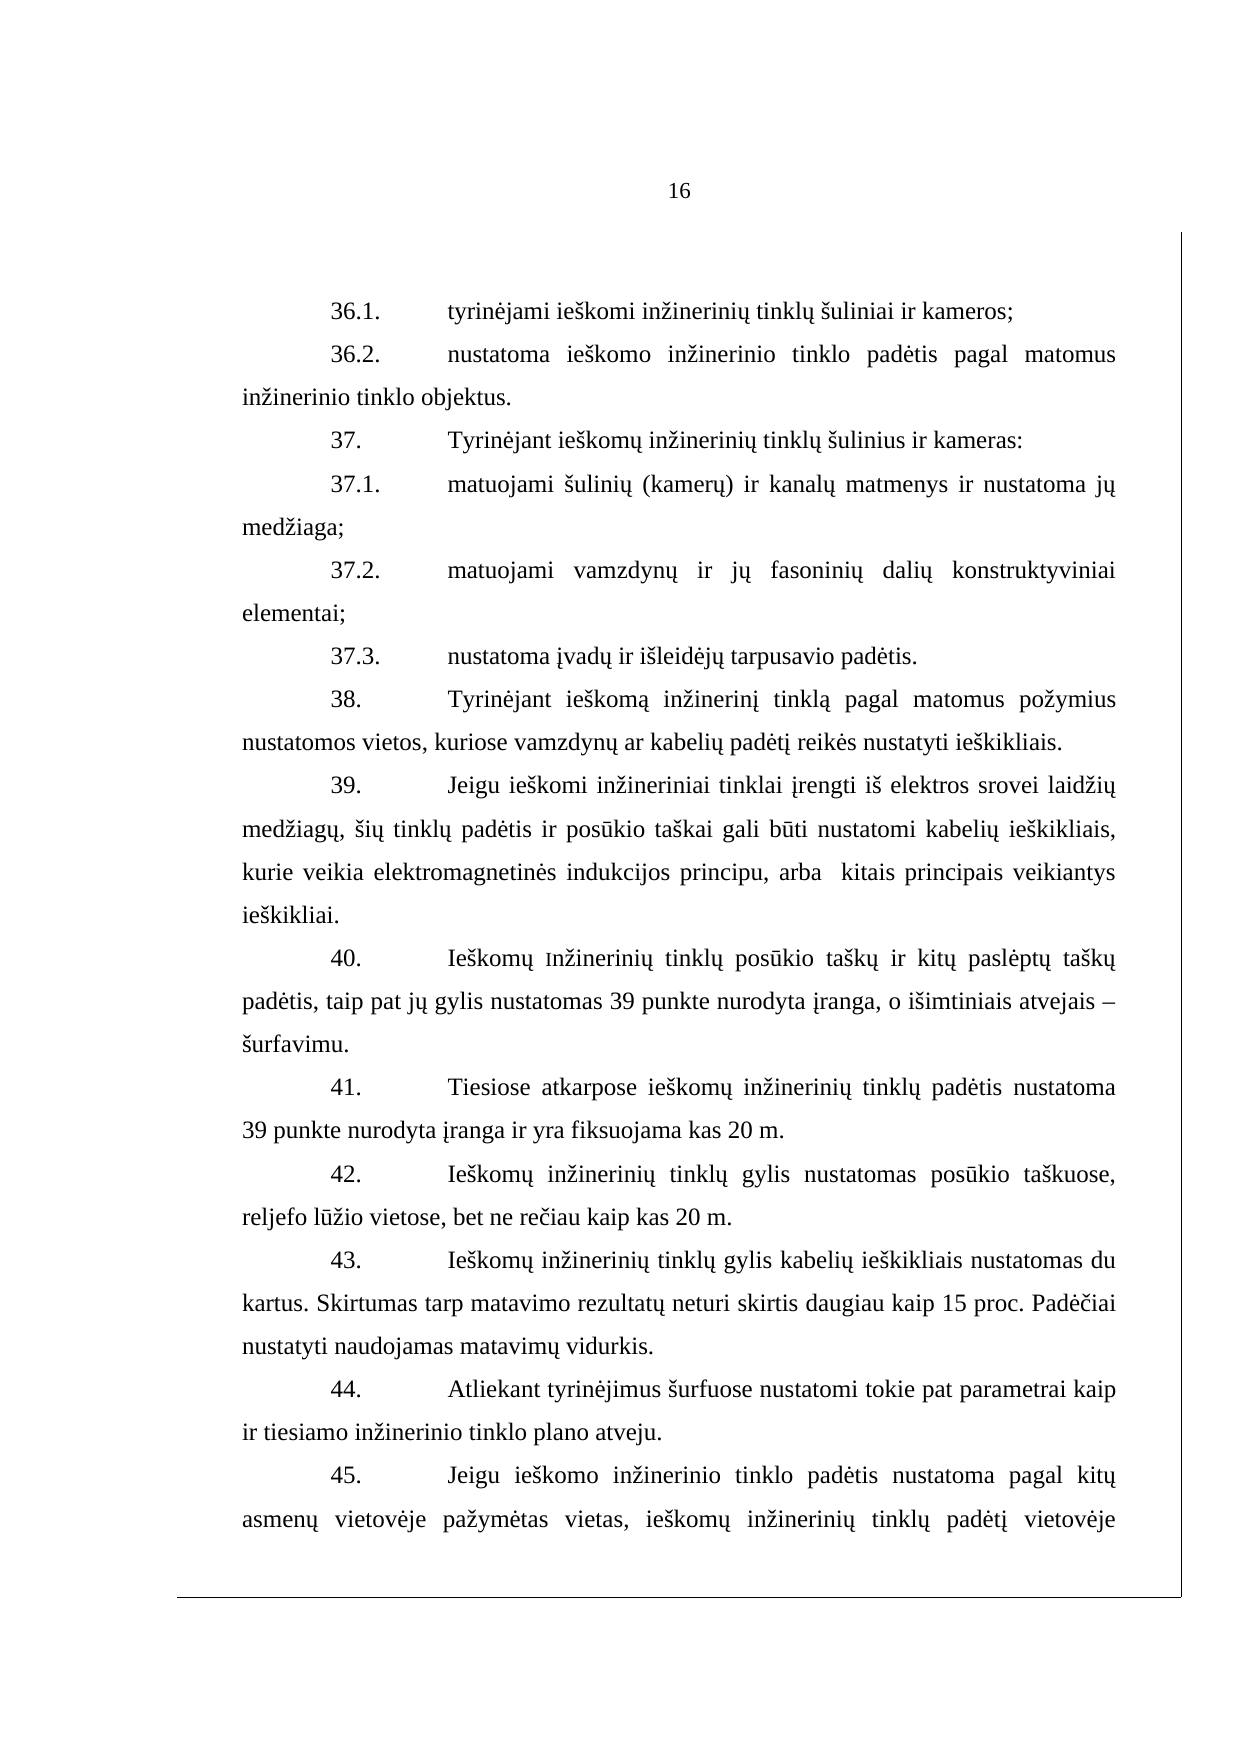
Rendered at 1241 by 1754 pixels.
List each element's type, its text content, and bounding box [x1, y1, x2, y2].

text 37.2. matuojami vamzdynų ir jų fasoninių dalių konstruktyviniai elementai; [177, 490, 1181, 577]
text 41. Tiesiose atkarpose ieškomų inžinerinių tinklų padėtis nustatoma 39 punkte nurodyta įranga ir yra fiksuojama kas 20 m. [177, 1008, 1181, 1094]
text 42. Ieškomų inžinerinių tinklų gylis nustatomas posūkio taškuose, reljefo lūžio vietose, bet ne rečiau kaip kas 20 m. [177, 1094, 1181, 1180]
text 37. Tyrinėjant ieškomų inžinerinių tinklų šulinius ir kameras: [177, 361, 1181, 404]
text 43. Ieškomų inžinerinių tinklų gylis kabelių ieškikliais nustatomas du kartus. Skirtumas tarp matavimo rezultatų neturi skirtis daugiau kaip 15 proc. Padėčiai nustatyti naudojamas matavimų vidurkis. [177, 1180, 1181, 1310]
text 37.1. matuojami šulinių (kamerų) ir kanalų matmenys ir nustatoma jų medžiaga; [177, 404, 1181, 490]
text 36.1. tyrinėjami ieškomi inžinerinių tinklų šuliniai ir kameros; [177, 232, 1181, 275]
text 45. Jeigu ieškomo inžinerinio tinklo padėtis nustatoma pagal kitų asmenų vietovėje pažymėtas vietas, ieškomų inžinerinių tinklų padėtį vietovėje pažymėjęs asmuo turi pateikti geodezininkui pažymėtų vietų schemą, kurioje turi būti pažymėtos vietos, susietos su stabiliais vietovės objektais, ir kurią turi pasirašyti vietas pažymėjęs asmuo, nurodydamas savo vardą ir pavardę ir, jeigu yra, pareigas, kurias vykdo statant ar įrengiant inžinerinį tinklą. [177, 1396, 1181, 1597]
text 38. Tyrinėjant ieškomą inžinerinį tinklą pagal matomus požymius nustatomos vietos, kuriose vamzdynų ar kabelių padėtį reikės nustatyti ieškikliais. [177, 620, 1181, 706]
text 39. Jeigu ieškomi inžineriniai tinklai įrengti iš elektros srovei laidžių medžiagų, šių tinklų padėtis ir posūkio taškai gali būti nustatomi kabelių ieškikliais, kurie veikia elektromagnetinės indukcijos principu, arba kitais principais veikiantys ieškikliai. [177, 706, 1181, 878]
text 44. Atliekant tyrinėjimus šurfuose nustatomi tokie pat parametrai kaip ir tiesiamo inžinerinio tinklo plano atveju. [177, 1310, 1181, 1396]
text 37.3. nustatoma įvadų ir išleidėjų tarpusavio padėtis. [177, 577, 1181, 620]
text 36.2. nustatoma ieškomo inžinerinio tinklo padėtis pagal matomus inžinerinio tinklo objektus. [177, 275, 1181, 361]
text 40. Ieškomų inžinerinių tinklų posūkio taškų ir kitų paslėptų taškų padėtis, taip pat jų gylis nustatomas 39 punkte nurodyta įranga, o išimtiniais atvejais – šurfavimu. [177, 878, 1181, 1008]
